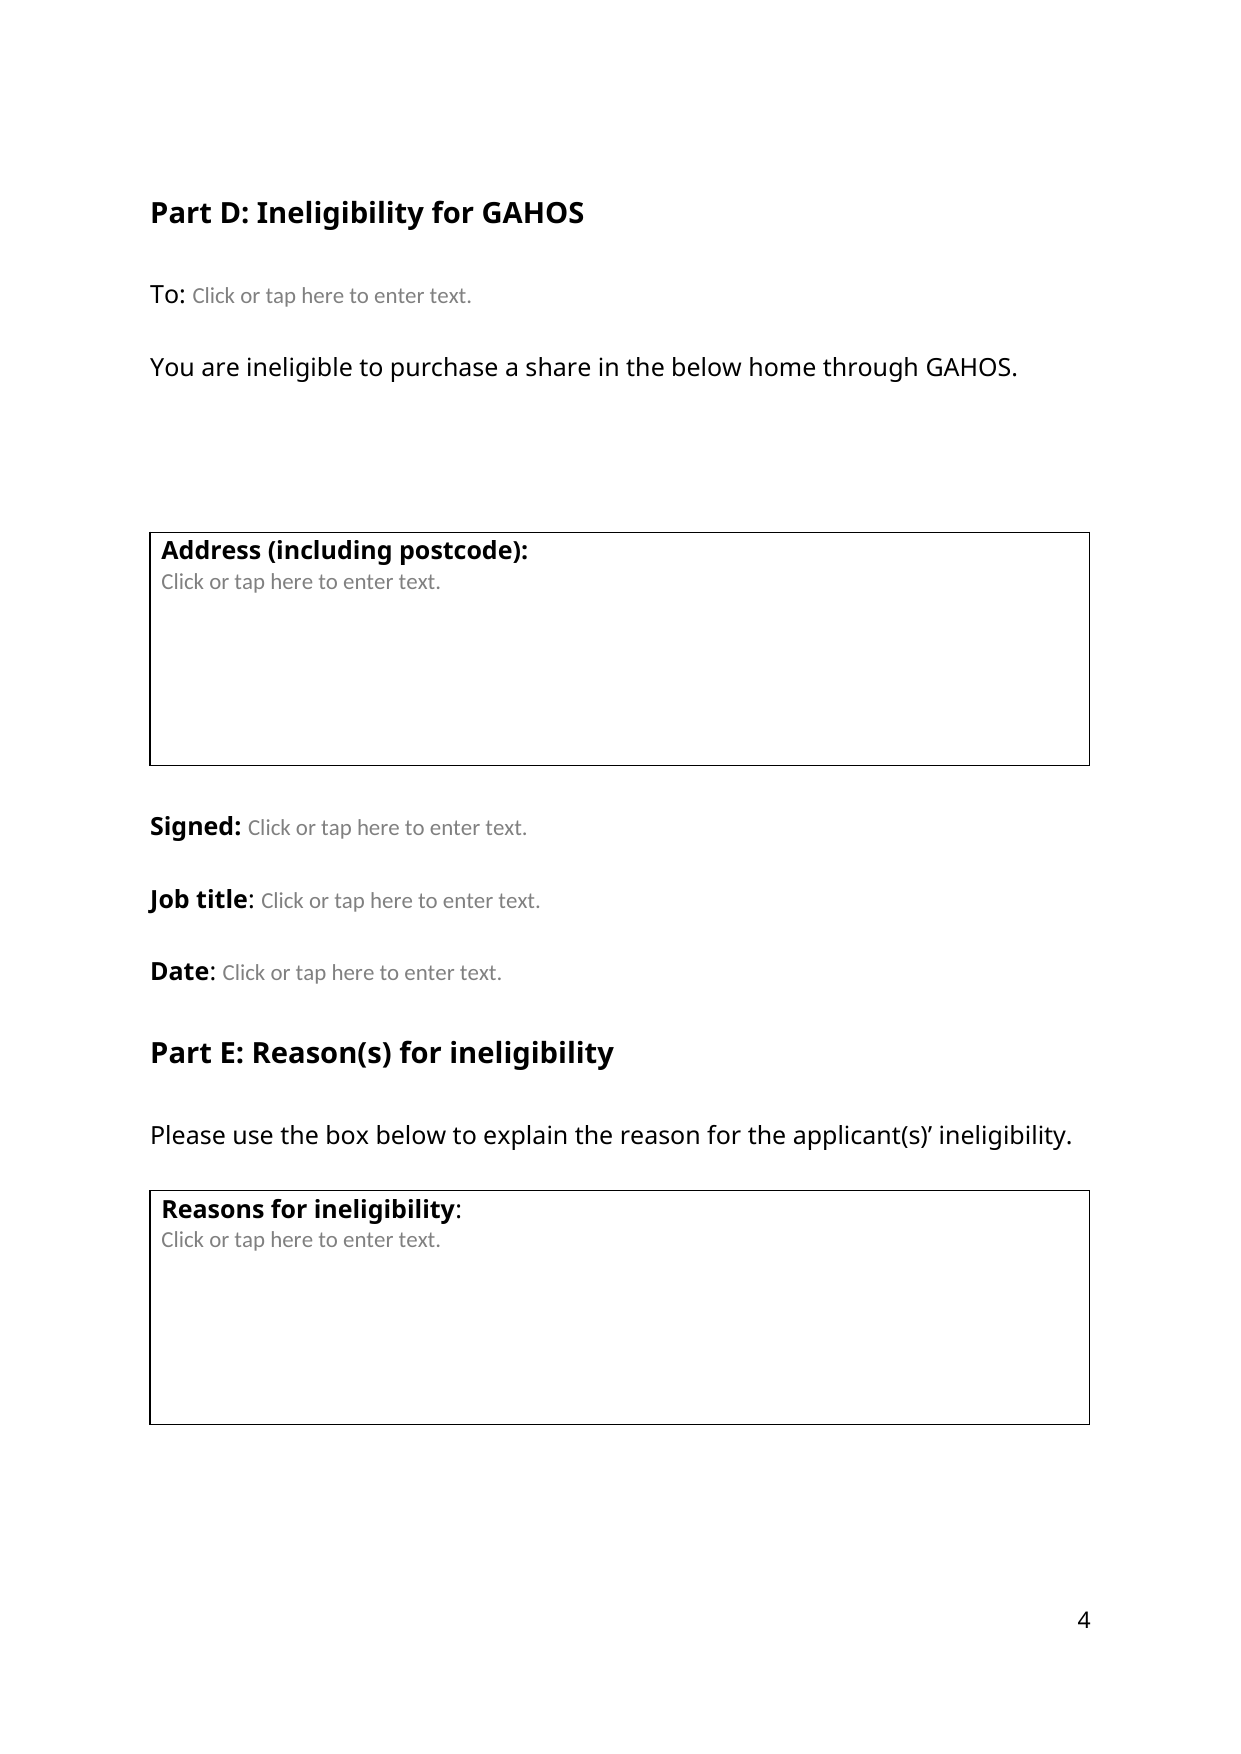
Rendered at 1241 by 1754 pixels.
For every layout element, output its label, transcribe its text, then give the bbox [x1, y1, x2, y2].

text Date: Click or tap here to enter text. [150, 954, 1090, 988]
text You are ineligible to purchase a share in the below home through GAHOS. [150, 350, 1090, 384]
table_header Reasons for ineligibility: Click or tap here to enter text. [151, 1191, 1089, 1424]
text Part E: Reason(s) for ineligibility [150, 1033, 1090, 1072]
text To: Click or tap here to enter text. [150, 277, 1090, 311]
text Please use the box below to explain the reason for the applicant(s)’ ineligibility. [150, 1117, 1090, 1152]
text Signed: Click or tap here to enter text. [150, 808, 1090, 843]
text Job title: Click or tap here to enter text. [150, 881, 1090, 915]
text Part D: Ineligibility for GAHOS [150, 192, 1090, 232]
table_header Address (including postcode): Click or tap here to enter text. [151, 533, 1089, 765]
